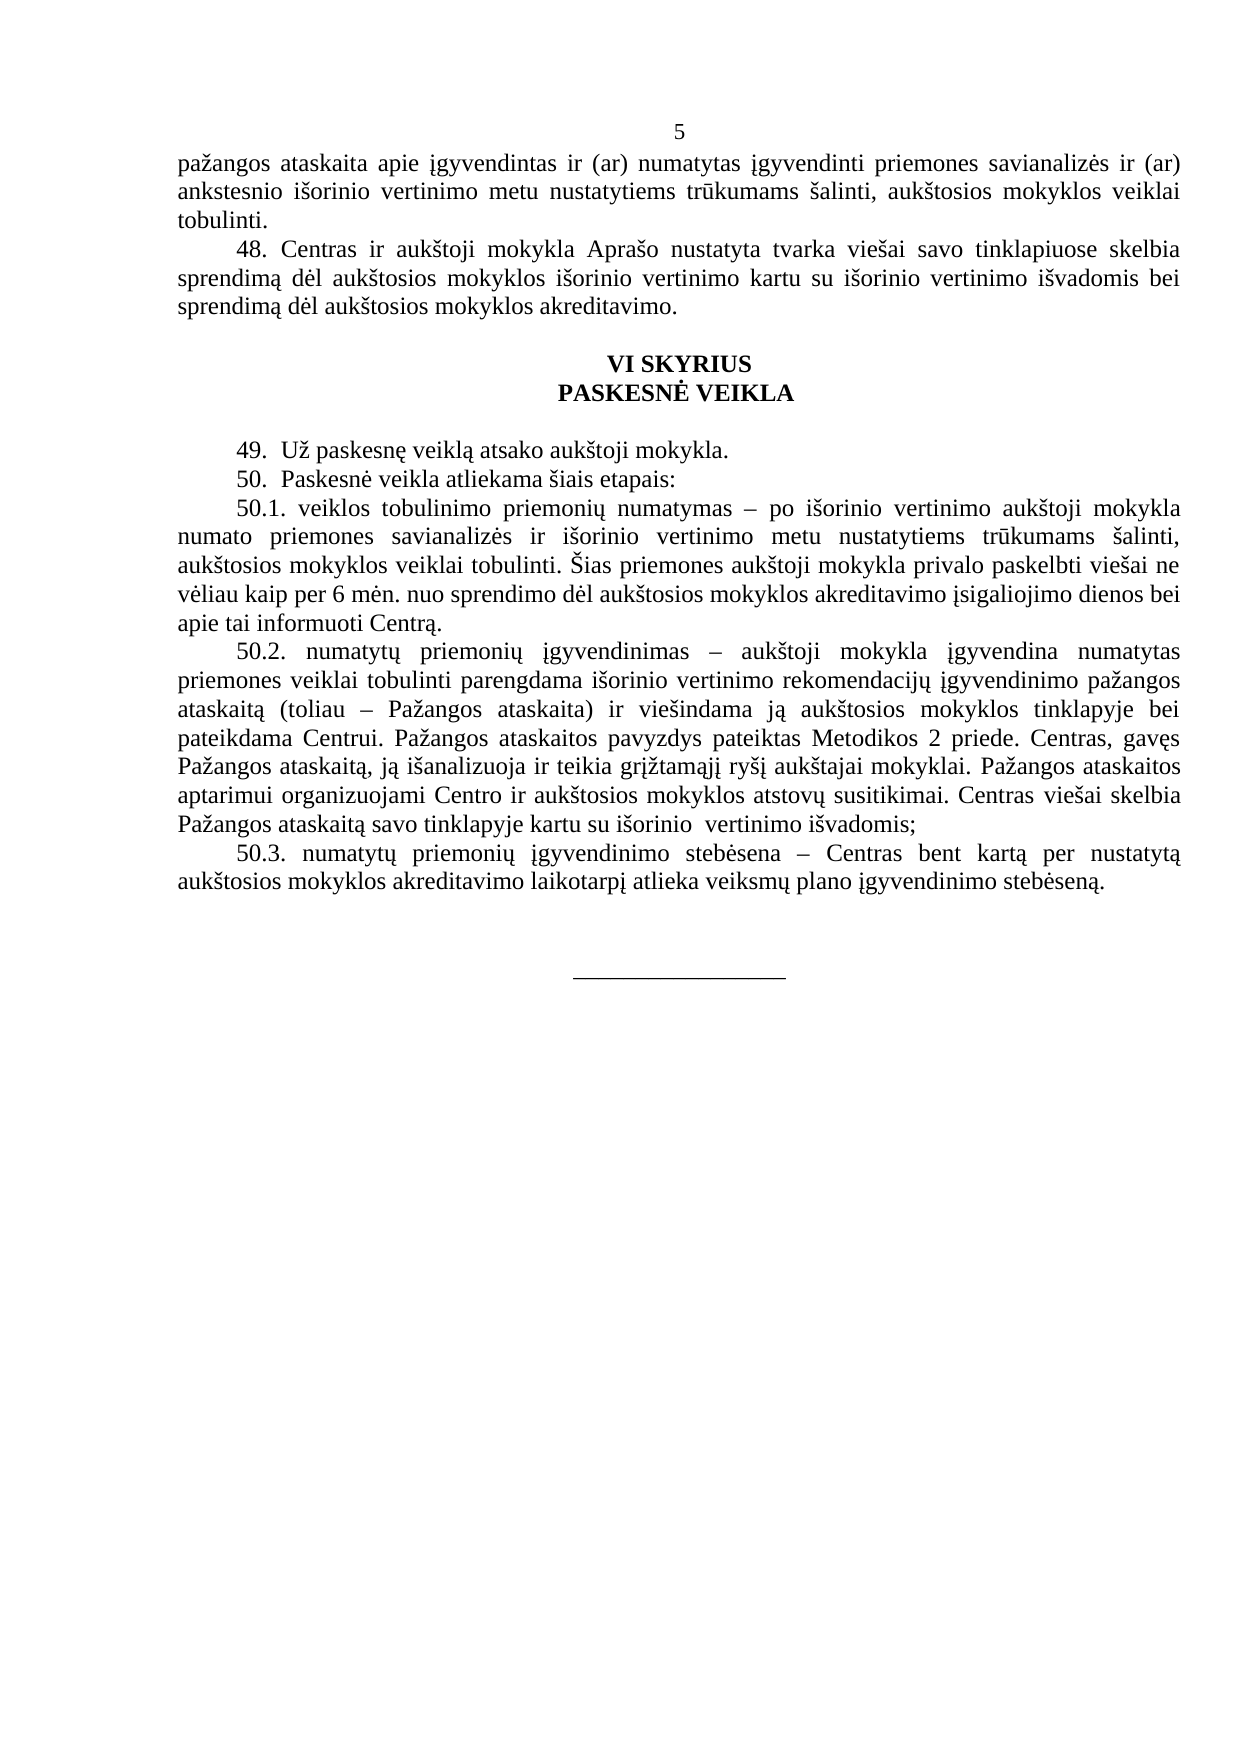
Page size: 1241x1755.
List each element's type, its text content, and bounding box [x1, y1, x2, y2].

text 50. Paskesnė veikla atliekama šiais etapais: [177, 464, 1181, 493]
text _________________ [177, 953, 1181, 981]
text PASKESNĖ VEIKLA [177, 378, 1181, 406]
text 50.3. numatytų priemonių įgyvendinimo stebėsena – Centras bent kartą per nustatytą aukštosios mokyklos akreditavimo laikotarpį atlieka veiksmų plano įgyvendinimo stebėseną. [177, 838, 1181, 895]
text 50.2. numatytų priemonių įgyvendinimas – aukštoji mokykla įgyvendina numatytas priemones veiklai tobulinti parengdama išorinio vertinimo rekomendacijų įgyvendinimo pažangos ataskaitą (toliau – Pažangos ataskaita) ir viešindama ją aukštosios mokyklos tinklapyje bei pateikdama Centrui. Pažangos ataskaitos pavyzdys pateiktas Metodikos 2 priede. Centras, gavęs Pažangos ataskaitą, ją išanalizuoja ir teikia grįžtamąjį ryšį aukštajai mokyklai. Pažangos ataskaitos aptarimui organizuojami Centro ir aukštosios mokyklos atstovų susitikimai. Centras viešai skelbia Pažangos ataskaitą savo tinklapyje kartu su išorinio vertinimo išvadomis; [177, 636, 1181, 838]
text 50.1. veiklos tobulinimo priemonių numatymas – po išorinio vertinimo aukštoji mokykla numato priemones savianalizės ir išorinio vertinimo metu nustatytiems trūkumams šalinti, aukštosios mokyklos veiklai tobulinti. Šias priemones aukštoji mokykla privalo paskelbti viešai ne vėliau kaip per 6 mėn. nuo sprendimo dėl aukštosios mokyklos akreditavimo įsigaliojimo dienos bei apie tai informuoti Centrą. [177, 493, 1181, 636]
text 49. Už paskesnę veiklą atsako aukštoji mokykla. [227, 435, 1181, 464]
text 48. Centras ir aukštoji mokykla Aprašo nustatyta tvarka viešai savo tinklapiuose skelbia sprendimą dėl aukštosios mokyklos išorinio vertinimo kartu su išorinio vertinimo išvadomis bei sprendimą dėl aukštosios mokyklos akreditavimo. [177, 234, 1181, 320]
text pažangos ataskaita apie įgyvendintas ir (ar) numatytas įgyvendinti priemones savianalizės ir (ar) ankstesnio išorinio vertinimo metu nustatytiems trūkumams šalinti, aukštosios mokyklos veiklai tobulinti. [177, 148, 1181, 234]
text VI SKYRIUS [177, 349, 1181, 378]
